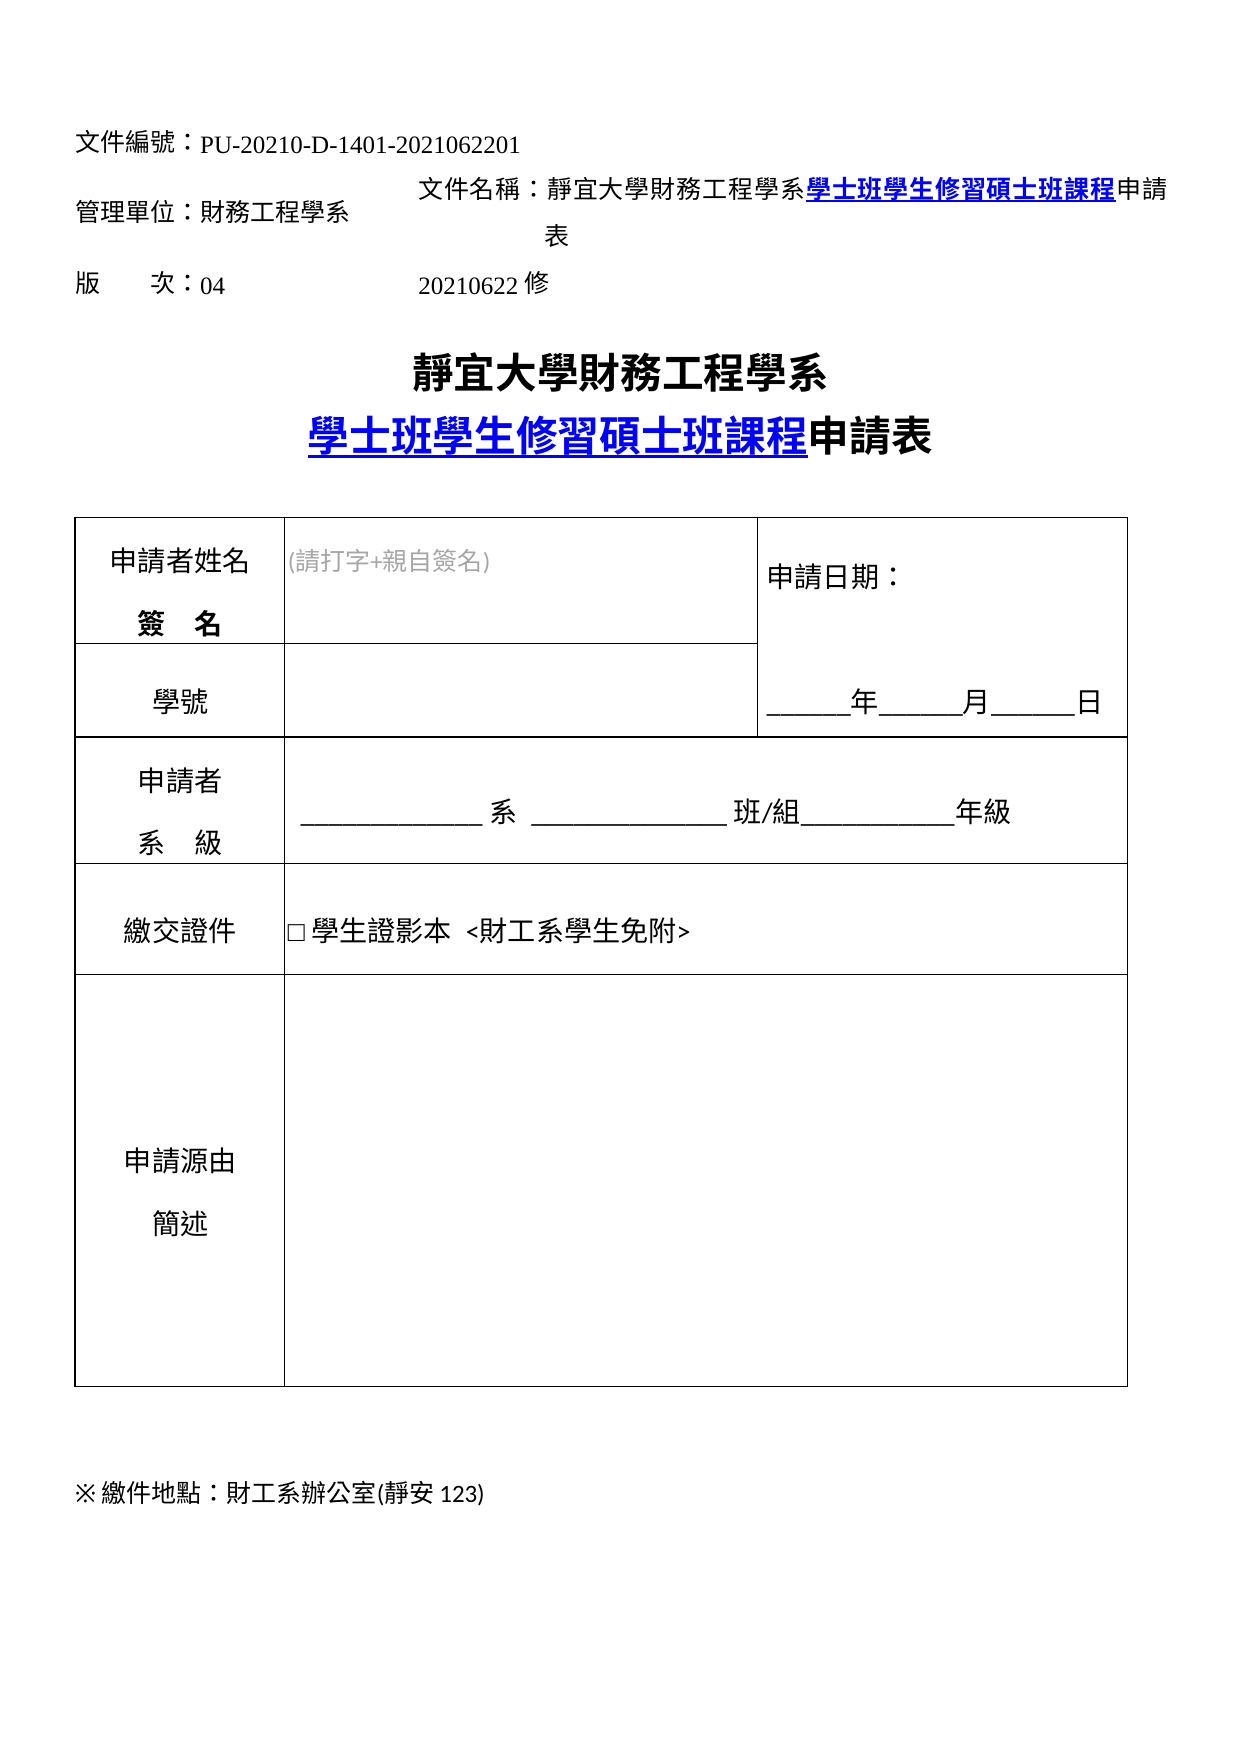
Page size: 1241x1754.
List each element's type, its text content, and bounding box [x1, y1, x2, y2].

table_header (請打字+親自簽名) [285, 518, 757, 643]
table_cell 申請源由 簡述 [76, 975, 284, 1386]
table_cell [285, 975, 1127, 1386]
table_cell 文件名稱：靜宜大學財務工程學系學士班學生修習碩士班課程申請表 [415, 169, 1168, 263]
text ※ 繳件地點：財工系辦公室(靜安123) [75, 1450, 1165, 1512]
table_cell 版 次：04 [72, 263, 415, 310]
table_cell □ 學生證影本 <財工系學生免附> [285, 864, 1127, 974]
table_cell [285, 644, 757, 736]
table_cell 管理單位：財務工程學系 [72, 169, 415, 263]
text 靜宜大學財務工程學系 學士班學生修習碩士班課程申請表 [75, 329, 1165, 454]
table_cell 學號 [76, 644, 284, 736]
table_cell 繳交證件 [76, 864, 284, 974]
table_cell 申請者 系 級 [76, 738, 284, 862]
table_cell 20210622 修 [415, 263, 1168, 310]
table_cell _____________ 系 ______________ 班/組___________年級 [285, 738, 1127, 862]
table_header 文件編號：PU-20210-D-1401-2021062201 [72, 122, 1168, 169]
table_header 申請日期： ______年______月______日 [758, 518, 1127, 736]
table_header 申請者姓名 簽 名 [76, 518, 284, 643]
